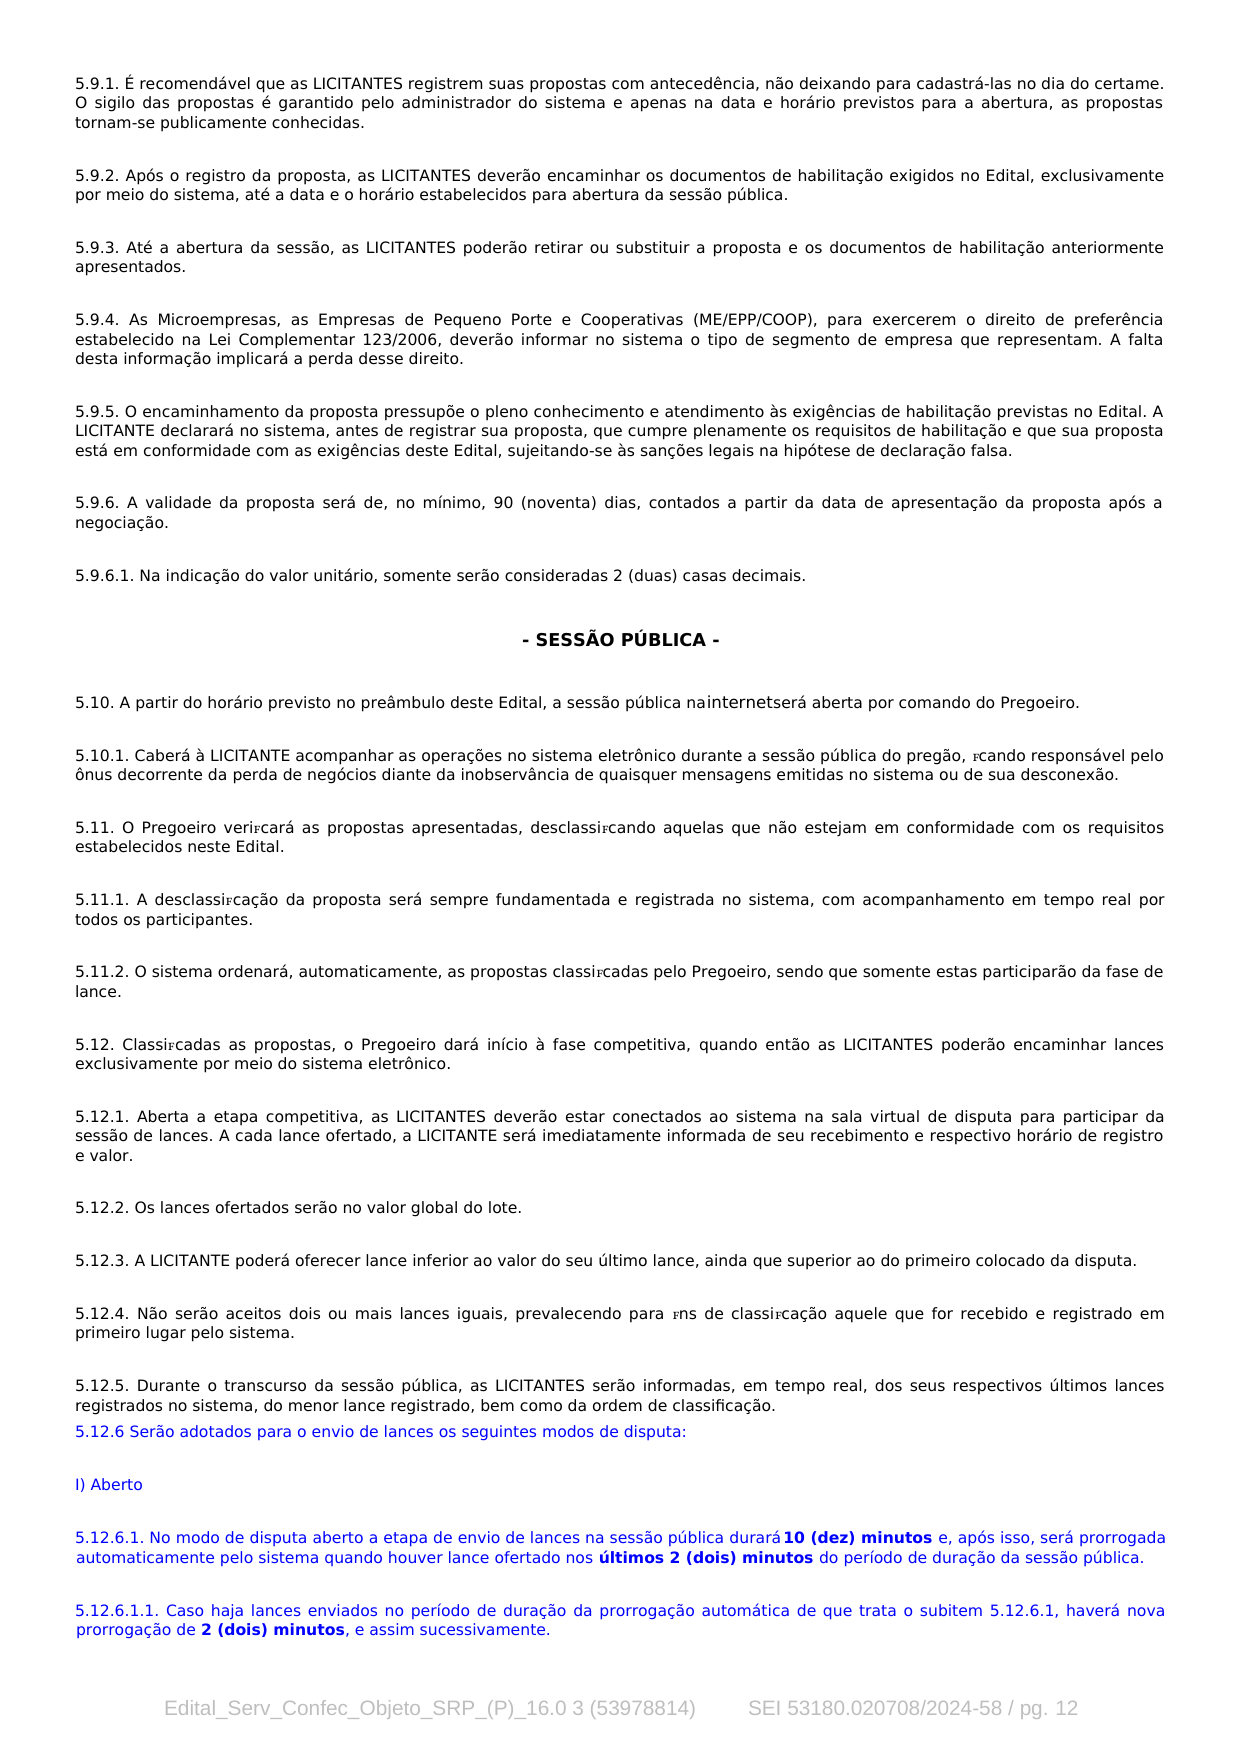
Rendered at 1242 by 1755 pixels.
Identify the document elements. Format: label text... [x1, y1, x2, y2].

text 5.9.5. O encaminhamento da proposta pressupõe o pleno conhecimento e atendimento às exigências de habilitação previstas no Edital. A LICITANTE declarará no sistema, antes de registrar sua proposta, que cumpre plenamente os requisitos de habilitação e que sua proposta está em conformidade com as exigências deste Edital, sujeitando-se às sanções legais na hipótese de declaração falsa. [75, 403, 1166, 460]
text I) Aberto [75, 1476, 1167, 1494]
text 5.11.1. A desclassicação da proposta será sempre fundamentada e registrada no sistema, com acompanhamento em tempo real por todos os participantes. [75, 891, 1166, 929]
subtitle - SESSÃO PÚBLICA - [70, 630, 1171, 650]
text 5.9.1. É recomendável que as LICITANTES registrem suas propostas com antecedência, não deixando para cadastrá-las no dia do certame. O sigilo das propostas é garantido pelo administrador do sistema e apenas na data e horário previstos para a abertura, as propostas tornam-se publicamente conhecidas. [75, 75, 1166, 132]
text 5.11. O Pregoeiro vericará as propostas apresentadas, desclassicando aquelas que não estejam em conformidade com os requisitos estabelecidos neste Edital. [75, 819, 1166, 857]
text 5.12. Classicadas as propostas, o Pregoeiro dará início à fase competitiva, quando então as LICITANTES poderão encaminhar lances exclusivamente por meio do sistema eletrônico. [75, 1036, 1166, 1073]
text 5.12.1. Aberta a etapa competitiva, as LICITANTES deverão estar conectados ao sistema na sala virtual de disputa para participar da sessão de lances. A cada lance ofertado, a LICITANTE será imediatamente informada de seu recebimento e respectivo horário de registro e valor. [75, 1108, 1166, 1165]
text 5.10. A partir do horário previsto no preâmbulo deste Edital, a sessão pública nainternetserá aberta por comando do Pregoeiro. [75, 693, 1166, 712]
text 5.9.6. A validade da proposta será de, no mínimo, 90 (noventa) dias, contados a partir da data de apresentação da proposta após a negociação. [75, 494, 1166, 532]
text 5.10.1. Caberá à LICITANTE acompanhar as operações no sistema eletrônico durante a sessão pública do pregão, cando responsável pelo ônus decorrente da perda de negócios diante da inobservância de quaisquer mensagens emitidas no sistema ou de sua desconexão. [75, 747, 1166, 784]
text 5.9.3. Até a abertura da sessão, as LICITANTES poderão retirar ou substituir a proposta e os documentos de habilitação anteriormente apresentados. [75, 239, 1166, 277]
text 5.12.6 Serão adotados para o envio de lances os seguintes modos de disputa: [75, 1423, 1167, 1441]
text 5.12.2. Os lances ofertados serão no valor global do lote. [75, 1199, 1166, 1218]
text 5.12.6.1.1. Caso haja lances enviados no período de duração da prorrogação automática de que trata o subitem 5.12.6.1, haverá nova prorrogação de 2 (dois) minutos, e assim sucessivamente. [75, 1602, 1167, 1639]
text 5.12.4. Não serão aceitos dois ou mais lances iguais, prevalecendo para ns de classicação aquele que for recebido e registrado em primeiro lugar pelo sistema. [75, 1305, 1166, 1342]
text 5.9.4. As Microempresas, as Empresas de Pequeno Porte e Cooperativas (ME/EPP/COOP), para exercerem o direito de preferência estabelecido na Lei Complementar 123/2006, deverão informar no sistema o tipo de segmento de empresa que representam. A falta desta informação implicará a perda desse direito. [75, 311, 1166, 368]
text 5.11.2. O sistema ordenará, automaticamente, as propostas classicadas pelo Pregoeiro, sendo que somente estas participarão da fase de lance. [75, 963, 1166, 1001]
text 5.12.3. A LICITANTE poderá oferecer lance inferior ao valor do seu último lance, ainda que superior ao do primeiro colocado da disputa. [75, 1252, 1166, 1270]
text 5.12.5. Durante o transcurso da sessão pública, as LICITANTES serão informadas, em tempo real, dos seus respectivos últimos lances registrados no sistema, do menor lance registrado, bem como da ordem de classificação. [75, 1377, 1166, 1415]
text 5.12.6.1. No modo de disputa aberto a etapa de envio de lances na sessão pública durará10 (dez) minutos e, após isso, será prorrogada automaticamente pelo sistema quando houver lance ofertado nos últimos 2 (dois) minutos do período de duração da sessão pública. [75, 1529, 1167, 1567]
text 5.9.6.1. Na indicação do valor unitário, somente serão consideradas 2 (duas) casas decimais. [75, 567, 1166, 585]
text 5.9.2. Após o registro da proposta, as LICITANTES deverão encaminhar os documentos de habilitação exigidos no Edital, exclusivamente por meio do sistema, até a data e o horário estabelecidos para abertura da sessão pública. [75, 167, 1166, 204]
